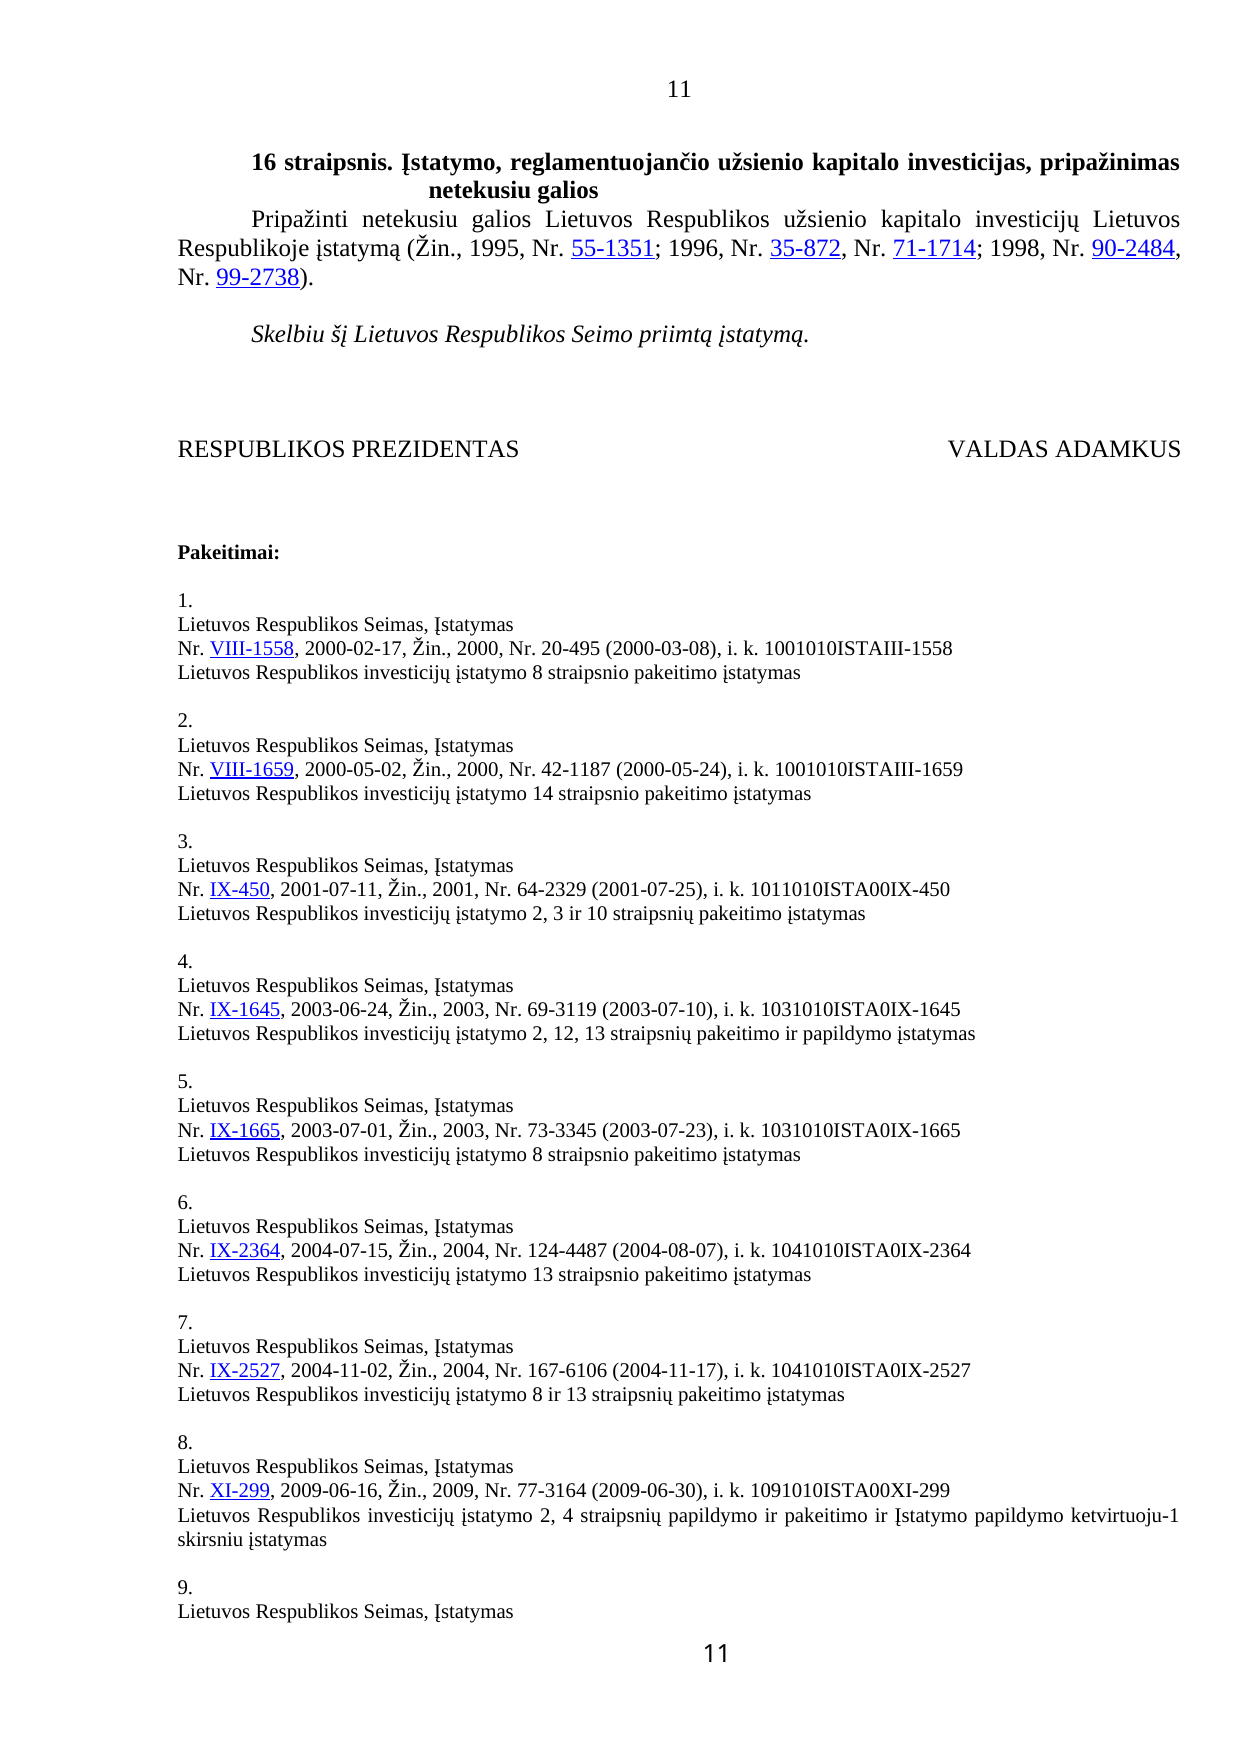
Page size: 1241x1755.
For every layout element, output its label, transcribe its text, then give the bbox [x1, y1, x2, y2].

text Lietuvos Respublikos investicijų įstatymo 8 straipsnio pakeitimo įstatymas [177, 660, 1181, 684]
text Lietuvos Respublikos Seimas, Įstatymas [177, 732, 1181, 757]
text Lietuvos Respublikos investicijų įstatymo 2, 3 ir 10 straipsnių pakeitimo įstatymas [177, 901, 1181, 925]
text 4. [177, 949, 1181, 973]
text Lietuvos Respublikos Seimas, Įstatymas [177, 1599, 1181, 1623]
text Lietuvos Respublikos investicijų įstatymo 8 ir 13 straipsnių pakeitimo įstatymas [177, 1382, 1181, 1406]
text 1. [177, 588, 1181, 612]
text Nr. IX-2527, 2004-11-02, Žin., 2004, Nr. 167-6106 (2004-11-17), i. k. 1041010ISTA0IX-2527 [177, 1358, 1181, 1382]
text 3. [177, 829, 1181, 853]
text RESPUBLIKOS PREZIDENTAS VALDAS ADAMKUS [177, 434, 1181, 463]
text Pakeitimai: [177, 540, 1181, 564]
text Lietuvos Respublikos Seimas, Įstatymas [177, 1454, 1181, 1478]
text 2. [177, 708, 1181, 732]
text Lietuvos Respublikos Seimas, Įstatymas [177, 1093, 1181, 1117]
text Pripažinti netekusiu galios Lietuvos Respublikos užsienio kapitalo investicijų Lietuvos Respublikoje įstatymą (Žin., 1995, Nr. 55-1351; 1996, Nr. 35-872, Nr. 71-1714; 1998, Nr. 90-2484, Nr. 99-2738). [177, 204, 1181, 291]
text 9. [177, 1575, 1181, 1599]
text Lietuvos Respublikos investicijų įstatymo 14 straipsnio pakeitimo įstatymas [177, 781, 1181, 805]
text Lietuvos Respublikos Seimas, Įstatymas [177, 1334, 1181, 1358]
text Nr. VIII-1659, 2000-05-02, Žin., 2000, Nr. 42-1187 (2000-05-24), i. k. 1001010ISTAIII-1659 [177, 757, 1181, 781]
text 7. [177, 1310, 1181, 1334]
text Lietuvos Respublikos investicijų įstatymo 8 straipsnio pakeitimo įstatymas [177, 1142, 1181, 1166]
text Nr. VIII-1558, 2000-02-17, Žin., 2000, Nr. 20-495 (2000-03-08), i. k. 1001010ISTAIII-1558 [177, 636, 1181, 660]
text Lietuvos Respublikos investicijų įstatymo 2, 12, 13 straipsnių pakeitimo ir papildymo įstatymas [177, 1021, 1181, 1045]
text Nr. XI-299, 2009-06-16, Žin., 2009, Nr. 77-3164 (2009-06-30), i. k. 1091010ISTA00XI-299 [177, 1478, 1181, 1502]
text 5. [177, 1069, 1181, 1093]
text Lietuvos Respublikos Seimas, Įstatymas [177, 973, 1181, 997]
text Nr. IX-2364, 2004-07-15, Žin., 2004, Nr. 124-4487 (2004-08-07), i. k. 1041010ISTA0IX-2364 [177, 1238, 1181, 1262]
text Nr. IX-450, 2001-07-11, Žin., 2001, Nr. 64-2329 (2001-07-25), i. k. 1011010ISTA00IX-450 [177, 877, 1181, 901]
text Lietuvos Respublikos Seimas, Įstatymas [177, 1214, 1181, 1238]
text Lietuvos Respublikos investicijų įstatymo 2, 4 straipsnių papildymo ir pakeitimo ir Įstatymo papildymo ketvirtuoju-1 skirsniu įstatymas [177, 1502, 1181, 1551]
text Nr. IX-1645, 2003-06-24, Žin., 2003, Nr. 69-3119 (2003-07-10), i. k. 1031010ISTA0IX-1645 [177, 997, 1181, 1021]
text Lietuvos Respublikos investicijų įstatymo 13 straipsnio pakeitimo įstatymas [177, 1262, 1181, 1286]
text 8. [177, 1430, 1181, 1454]
text Nr. IX-1665, 2003-07-01, Žin., 2003, Nr. 73-3345 (2003-07-23), i. k. 1031010ISTA0IX-1665 [177, 1117, 1181, 1142]
text Lietuvos Respublikos Seimas, Įstatymas [177, 612, 1181, 636]
text Lietuvos Respublikos Seimas, Įstatymas [177, 853, 1181, 877]
text Skelbiu šį Lietuvos Respublikos Seimo priimtą įstatymą. [177, 319, 1181, 348]
text 16 straipsnis. Įstatymo, reglamentuojančio užsienio kapitalo investicijas, pripažinimas netekusiu galios [251, 147, 1181, 204]
text 6. [177, 1190, 1181, 1214]
